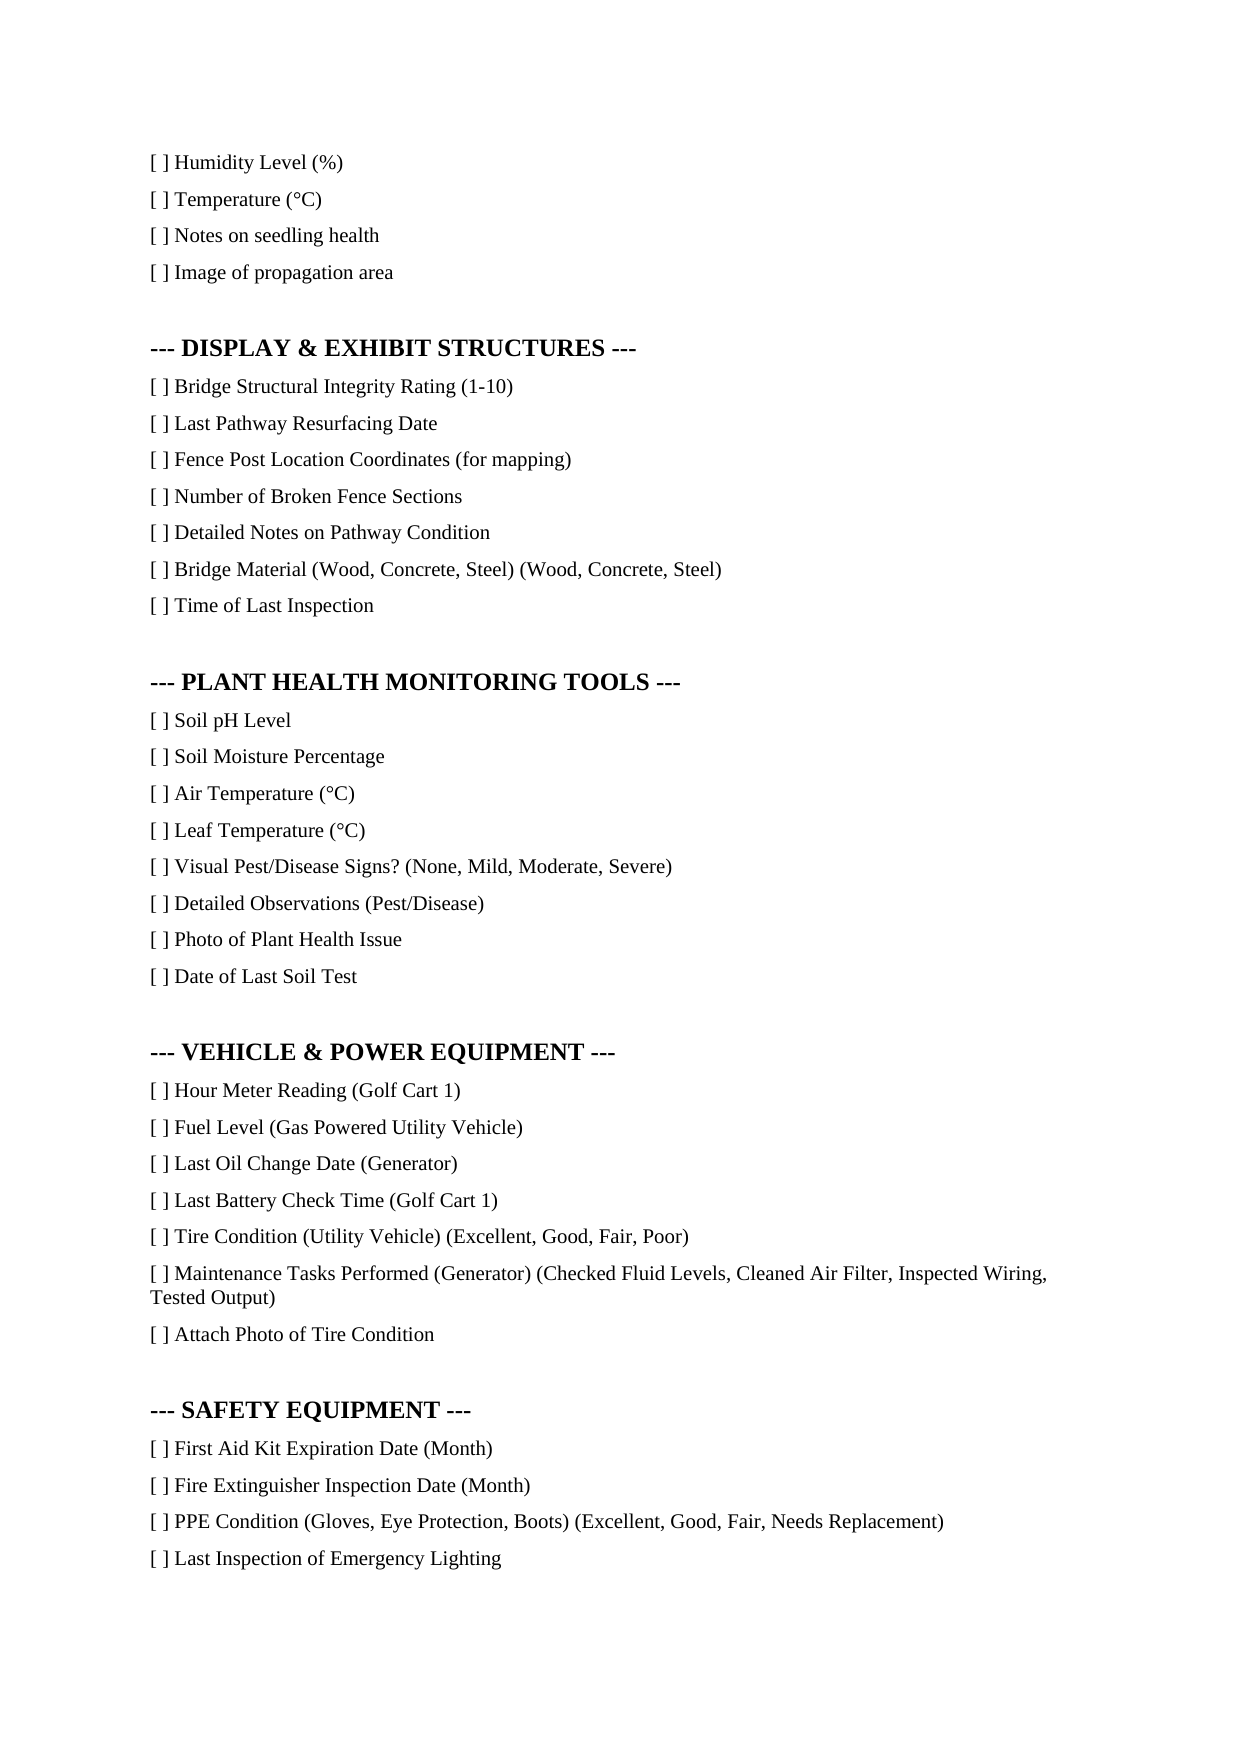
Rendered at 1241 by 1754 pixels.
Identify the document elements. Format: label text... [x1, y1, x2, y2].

text [ ] Maintenance Tasks Performed (Generator) (Checked Fluid Levels, Cleaned Air Filter, Inspected Wiring, Tested Output) [150, 1261, 1090, 1309]
text [ ] First Aid Kit Expiration Date (Month) [150, 1436, 1090, 1460]
text [ ] Soil Moisture Percentage [150, 744, 1090, 768]
text [ ] Last Pathway Resurfacing Date [150, 411, 1090, 435]
text --- VEHICLE & POWER EQUIPMENT --- [150, 1037, 1090, 1066]
text --- PLANT HEALTH MONITORING TOOLS --- [150, 667, 1090, 695]
text [ ] Temperature (°C) [150, 187, 1090, 211]
text [ ] Humidity Level (%) [150, 150, 1090, 174]
text [ ] Fire Extinguisher Inspection Date (Month) [150, 1472, 1090, 1497]
text [ ] Notes on seedling health [150, 223, 1090, 247]
text [ ] Last Inspection of Emergency Lighting [150, 1546, 1090, 1570]
text [ ] Leaf Temperature (°C) [150, 817, 1090, 842]
text [ ] Detailed Notes on Pathway Condition [150, 520, 1090, 544]
text [ ] Image of propagation area [150, 260, 1090, 284]
text [ ] Last Battery Check Time (Golf Cart 1) [150, 1188, 1090, 1212]
text --- DISPLAY & EXHIBIT STRUCTURES --- [150, 333, 1090, 362]
text [ ] Hour Meter Reading (Golf Cart 1) [150, 1078, 1090, 1102]
text [ ] Bridge Material (Wood, Concrete, Steel) (Wood, Concrete, Steel) [150, 557, 1090, 581]
text [ ] Number of Broken Fence Sections [150, 484, 1090, 508]
text [ ] Fuel Level (Gas Powered Utility Vehicle) [150, 1115, 1090, 1139]
text [ ] Air Temperature (°C) [150, 781, 1090, 805]
text [ ] Photo of Plant Health Issue [150, 927, 1090, 951]
text [ ] Soil pH Level [150, 708, 1090, 732]
text [ ] Detailed Observations (Pest/Disease) [150, 891, 1090, 915]
text [ ] Last Oil Change Date (Generator) [150, 1151, 1090, 1175]
text [ ] Visual Pest/Disease Signs? (None, Mild, Moderate, Severe) [150, 854, 1090, 878]
text [ ] Time of Last Inspection [150, 593, 1090, 617]
text [ ] PPE Condition (Gloves, Eye Protection, Boots) (Excellent, Good, Fair, Needs Replacement) [150, 1509, 1090, 1533]
text [ ] Tire Condition (Utility Vehicle) (Excellent, Good, Fair, Poor) [150, 1224, 1090, 1248]
text [ ] Fence Post Location Coordinates (for mapping) [150, 447, 1090, 471]
text --- SAFETY EQUIPMENT --- [150, 1395, 1090, 1423]
text [ ] Date of Last Soil Test [150, 964, 1090, 988]
text [ ] Attach Photo of Tire Condition [150, 1322, 1090, 1346]
text [ ] Bridge Structural Integrity Rating (1-10) [150, 374, 1090, 398]
